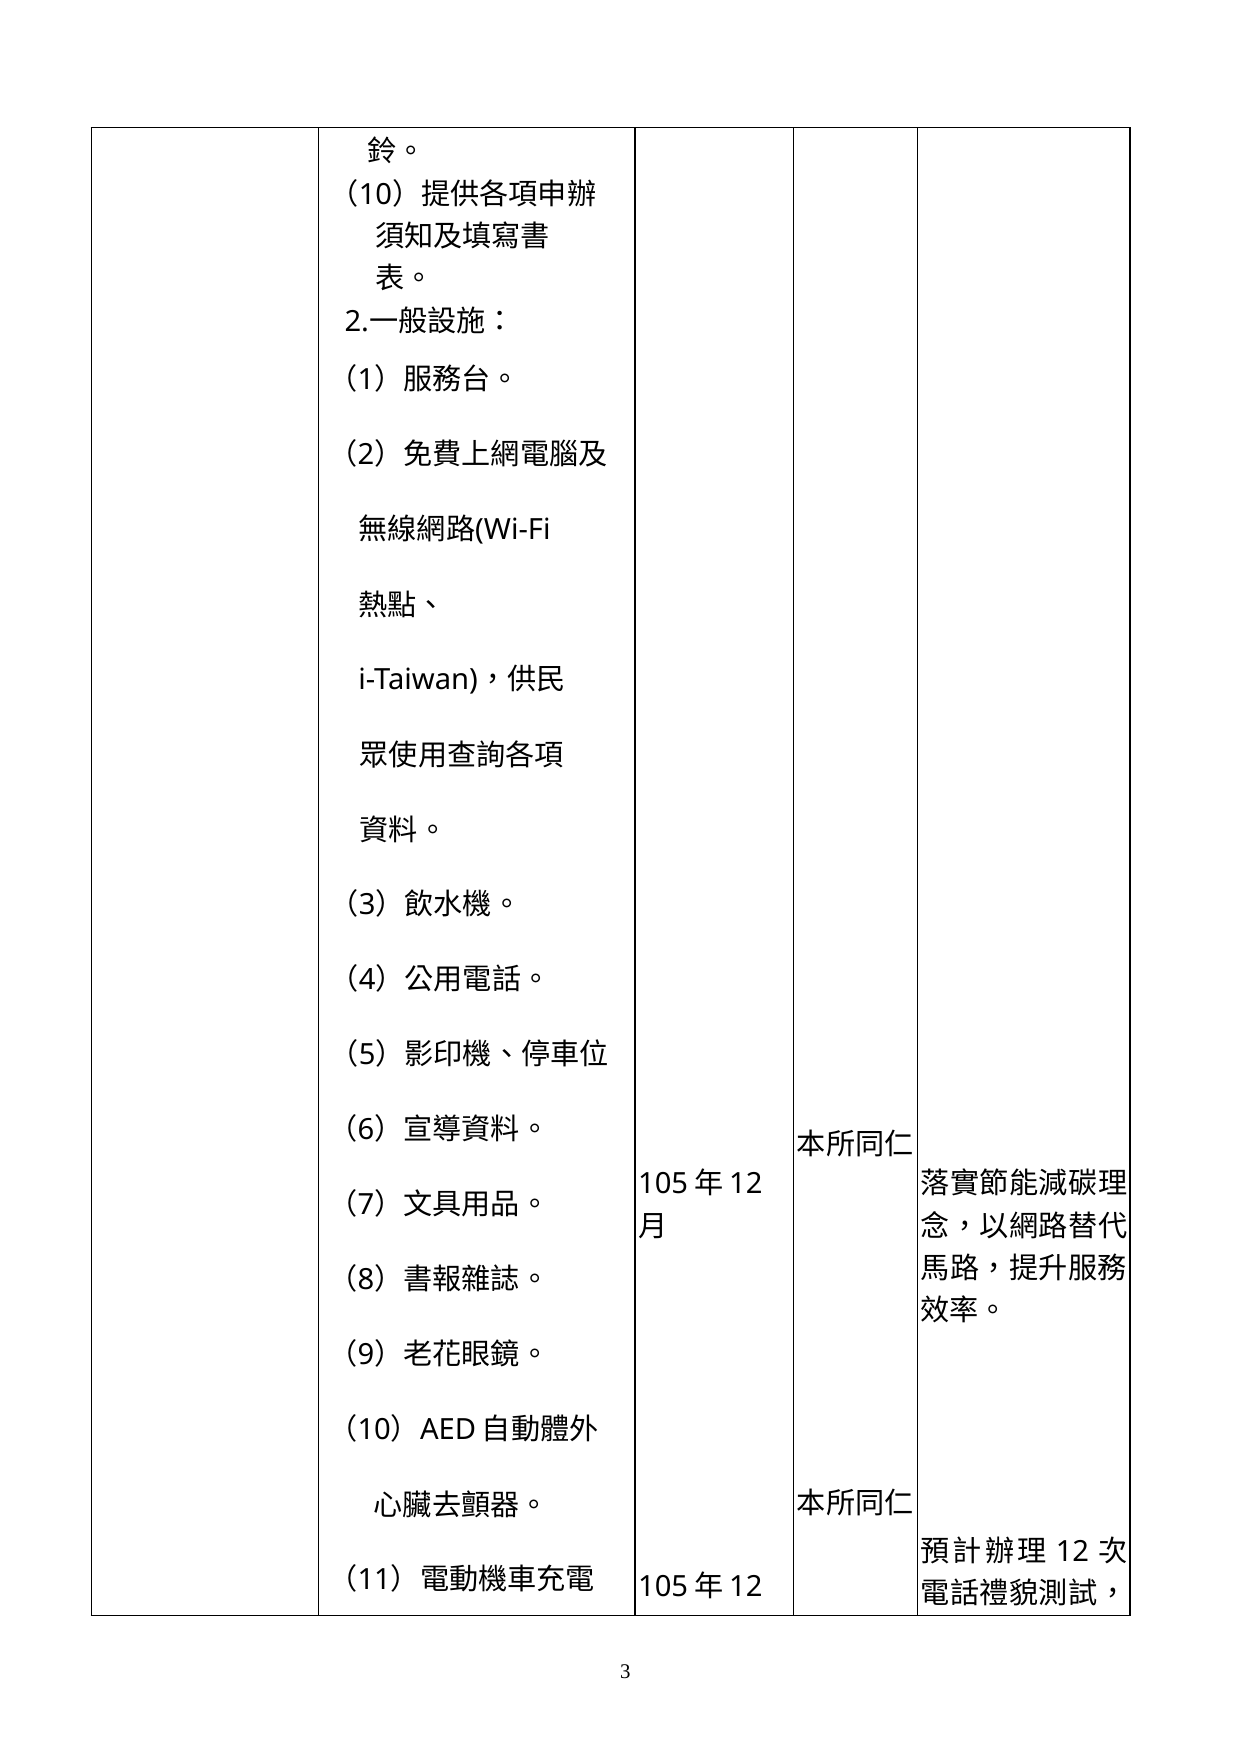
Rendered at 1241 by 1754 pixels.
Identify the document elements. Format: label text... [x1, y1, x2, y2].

table_cell 105年1月 105年12月 105年12月 105年12月 105年12月 105年12月 105年12月 105年12月 105年12月 105年12月 105年12月 105年12月 105年12月 105年12月 105年12月 105年12月 105年12月 105年12月 105年12月 105年12月 105年12月 105年12月 105年12月 105年12月 105年12月 105年12月 105年12月 105年12月 105年12月 105年12月 105年12月 105年12月 105年12月 105年12月 105年12月 105年12月 105年12月 [636, 128, 793, 1615]
table_cell 一、提升服務品質，深化服務績效 二、便捷服務 程序，確 保流程透 明 三、豐富服務 資訊，促 進網路溝 通 四、創新服務 方式，整合服務資源 [92, 128, 318, 1615]
table_cell （一）訂定年度提升政 府服務品質執行 計畫，作為執行 依據。 （二）提供「核心設施」 及「一般設施」 供民眾使用 1.核心設施： （1）設置3個單一窗 口，綜合受理各 類戶籍登記及文 件核發。 （2）設置「博愛窗 口」，辦理行動 不便民眾之各 項業務。 （3）設置「謄得快」 窗口，專辦戶籍 謄本，縮短民眾 等候時間。 （4）設置高度合宜之 受理櫃台及座 椅。 （5）民眾等候區沙 發。 （6）哺乳室。 （7）盥洗室。 （8）無障礙斜坡道。 （9）身障專辦愛心 鈴。 （10）提供各項申辦 須知及填寫書 表。 2.一般設施： （1）服務台。 （2）免費上網電腦及 無線網路(Wi-Fi 熱點、 i-Taiwan)，供民 眾使用查詢各項 資料。 （3）飲水機。 （4）公用電話。 （5）影印機、停車位 （6）宣導資料。 （7）文具用品。 （8）書報雜誌。 （9）老花眼鏡。 （10）AED自動體外 心臟去顫器。 （11）電動機車充電 站。 （12）手機充電站。 （13）體重計。 （三）汰換各項電腦設 備，行政業務電 腦化，並提供民 眾視訊法律諮詢 服務。 （四）建立服務人員專 業、親善、效率 形象、主動參與 各項研習。 1.訂定電話禮貌服 務實施計畫，做 為同仁接聽電遵 循之依據。 2.每月由主任及聯 合其他戶所進行 雙向電話禮貌考 核測試，提升同 仁應對技巧。 3.由專人彙整各項 戶政法令及函釋 規定，於每月所 務會議，由主任 進行法令研討及 案例分享，提升 同仁專業知能。 4.由主任出題，辦 理戶政法令測 驗，釐清同仁法 令觀念。 5.選派同仁參加上 級舉辦之各項教 育訓練，聯合其 他戶所辦理戶政 教育訓練，精進 同仁專業素養。 （五）於本所櫃檯、網 站、電子看板、 公佈欄宣導最新 戶政法令及各項 便民措施。 （六）辦理下鄉便民服 務站活動及拜會 地方仕紳及機關 團體，宣導各項 戶政最新訊息。 （七）賡續推動各項服 務作為，爭取民 眾認同及肯定： 1.設置3個單一窗 口，落實一處收 件、全程服務。 2.設置外籍與大陸 配偶諮詢窗口， 由專人提供相關 業務諮詢服務。 3.開辦「博愛窗口」 服務，遇有年 長、孕婦、身心 障礙及行動不便 等民眾洽公，由 專人引導服務。 4.開辦「謄得快」 服務，於尖峰時 間機動增加「簡 易謄本窗口」服 務，縮短民眾等 候時間。 5.受理出生登記同 時代為核發縣府 生育補助金並申 請健保卡，提供 製作新生兒「寶 貝紀錄卡」，表達 恭賀祝福之意。 6.提供首次申辦護 照民眾「人別確 認服務。 7.民眾補發身分證 並遺失健保卡、 姓名變更等，皆 可代為申請健保 卡並印製繳費 單，供民眾至鄰 近超商繳費。 8.戶籍資料異動跨 機關通報整合， 與稅務單位等數 機關合作，遇有 民眾辦理戶籍遷 徙登記、姓名變 更，於整合系統 進行通報，免去 民眾來回奔波。 9.因應網路e化時 代來臨，協助內 政部代為製發自 然人憑證。 10.製作溫馨三 卡，於辦理出 生登記，製作 新生兒「寶貝 紀錄卡」；於辦 理結婚登記， 為新人合影， 製作「結婚祝 福卡」；於辦理 死亡登記，掃 描亡者國民身 分證，製作「緬 懷卡」供家屬 留念，讓民眾 備感溫馨。 11.開放悠遊卡繳 納規費，至戶所 辦事免帶現金。 （八）於本所及網站意 見交流專設置意 見箱，傾聽民眾 聲音，提供申訴 管道，縮短與民 眾之距離。 （九）民眾申訴或陳情 案件，設簿登記 列管，必要時由 主任親自回復， 並於所務會議作 為案例分享，據 以檢討改進。 （十）由專人蒐集有關 戶政新聞，簽核 主任後傳閱同仁 週知，據以瞭解 民眾輿情，作為 參考借鏡及制訂 因應措施。 (（十一）舉辦「為民服 務問卷調 查」，以紙本及 線上2種方式 進行，以瞭解 民意趨勢， 隨 時改進服務。（一）設置3個單一窗 口，綜合受理各 項戶籍登記及文 件核發作業，落 實「一處收件、 全程服務」，方便 民眾洽公。 （二）檢討簡化申辦案 件程序，及擴大 授權受理人員決 行，以棈簡行政 流程，縮短申辦 時間。 （三）配合申辦書表簡 化及推動電子化 謄本政策，運用 電子閘門或資訊 共享平台，提升 申辦便利性。 1.於本所網站提供 各項表單下載、 申請須知、便民 措施，提供民眾 參考下載，節省 臨櫃等候及證件 不齊往返時間。 2.受理姓名變更登 記案件，連結法 務部刑事案件查 詢系統，直接線 上查核，民眾免 附戶籍資料，免 去公文往返調閱 刑事資料，縮短 申辦流程。 3.外籍配偶申請歸 化國籍，連結內 政部入出國及移 民署入出境查詢 系統，直接線上 查詢入出國日期 證明書及刑事資 料，以縮短申辦 流程。 4.民眾申辦遷徙案 件，如係房屋所 有權人或直系血 親，未提憑房屋 稅單，即向地方 稅務局傳真查 詢，申請人免提 書證，俾達簡政 便民。 5.遇有民眾詢問如 何申辦或證件不 齊時，落實開立 一次告知單于民 眾，避免民眾來 回補件情形。 （四）公開各項標準處 理流程，依據政 府資訊公開各項 規定，提供承辦 訊息與暢通查詢 及主動回應。 1.網站提供民眾查 詢各項須知及相 關法令，並於首 頁公布本所住 址、電話、傳真 電話號碼。 2.窗口申辦案件， 由受理人員主動 告知處理流程。 3.網路申請或預約 辦理案件，收受 電子郵件後由專 人聯繫，確認申 請案件種類及告 知應提憑文件。 4.對於須轉陳上級 機關核定或請示 案件，以公文函 復申請人。 5.對於非臨櫃受理 案件，主動告知 承辦人電話及辦 理所需時程，供 其查詢申辦進 度，辦妥後並主 動聯繫當事人。（一）網站資訊提供多 樣性檢索方式， 便利民眾使用。 1.首頁設置「網站 導覽」，讓民眾 輕鬆瞭解網站 內容，正確連結 欲查詢頁面。 2.首頁上方設置 搜尋功能列，民 眾可直接輸入 查詢之「關鍵 字」，作站內內 容搜尋，輕易取 得資料。 3.網站提供24小 時查詢服務，提 供各項訊息、戶 政法令、電子表 單、施政計畫、 最新消息等資 訊內容，供民眾 查詢。 （二）依據「政府資訊 公開法」規 定，於本所網 站設置「主動 公開資訊」專 區，並公布本 所組織職責及 各項服務措施 供民眾週知。 （三）網頁定期更新， 檢測資料內容 正確性，加強跨 機關資訊平台 連結，提升政府 資訊流通共享。 1.每月由專人更 新各項人口統 計數據，供民眾 週知。 2.網站設置勘誤 通報，使承辦人 員可立即修正 錯誤。 3.網站由專人定 期維護測試，確 認各項資料無 誤，超連結皆能 正確連結。 4.提供業務相關 機關資訊平台 之連結，並進行 檢測，以確保連 結無誤。 （四）進行無障礙網站 自我檢測並加以 維護，本所網站 已通過AA等級 無障礙網頁測 試，並取得認證 標章。 （五）設置「網路申辦」 專區及查詢服 務，提供線上申 請戶口名簿、戶 籍謄本、到宅服 務、與民有約、 預約假日結婚登 記、免費法律諮 詢服務、國民身 分證掛失暨撤銷 掛失作業、線上 申辦進度查詢等 網路申辦服務項 目，全天候服務 不打烊。 （六）網站提供各項申 辦須知及書表， 以節省臨櫃等候 及證件不齊往返 時間。 （七）裝置防火牆防毒 軟體，防止資料 被破壞或竊取。 （八）網站設置線上意 見信箱，民眾隨 時隨地皆可暢所 欲言，與本所進 行意見交流。 （九）每年舉辦1次網 路服務態度滿意 度調查，分為「為 民服務問卷調查 表」及「線上服 務問卷調查表」 等2種問卷，讓 民眾免至戶所也 可表達意見，並 對於本所線上服 務使用情形，提 出建言。 （一）由主任不定期拜 會轄區內機關團 體 、地方仕紳及 村鄰與民眾，宣 導戶政便民服務 措施。 （二）主動下鄉服務， 建立社區互助 關係，配合各機 關活動，提供下 鄉便民服務站服 務，至國中集中 受理初領國民身 分證、為行動不便 者辦理到宅服務等。 （三）提供跨機關資源 整合系統服務。 1.提供首次申辦護 照民眾「人別確 認服務。 2.於辦理民眾補發 身分證並遺失健 保卡、姓名變 更、新生兒出生 登記等，透過戶 役政資訊系統健 保跨機關通報服 務，由戶所代為 申請健保卡並印 製繳費單，民眾 可至鄰近超商繳 費。 3.因應網路e化時 代來臨，自然人 憑證使用率大幅 提升，協助內政 部代為製發，不 限定戶籍所在地 民眾，擴大申辦 效益。 （四）於本所網站首頁 設置「QR Code」 碼，放置本所聯 絡資料，方便民 眾使用。 （五）提供民眾印鑑章 貼紙以標示註 記，避免辦理印 鑑證明，因印章 不符來回奔波。 （六）接收死亡通報 後，主任下鄉至 喪家慰問並宣 導辦理死亡登 記事宜，另配合 稅務機關提供 辦理繼承資料。 （七）製作溫馨三卡， 於辦理出生登 記，製作新生兒 「寶貝紀錄卡」 ；於辦理結婚登 記，為新人合 影，製作「結婚 祝福卡」；於辦 理死亡登記，掃 描亡者國民身 分證，製作「緬 懷卡」供家屬留 念，讓民眾備感 溫馨。 （八）實施延長服務， 於每週一至週 五中午12時至 13時30分及每 週六上午8時 至12時排班輪 值受理各項戶 籍登記及文件 核發案件。 （九）網站設置「喜訊 快遞」專欄，針 對辦理結婚及 出生登記民 眾，登錄祝福名 單，即時給予誠 真摯祝賀。 （十）鼓勵同仁從工作 中進行腦力激 盪，針對與民眾 權益相關議題， 主動研討創新作 法，服務民眾， 共促業務革新。 [319, 128, 634, 1615]
table_cell 本所同仁 本所同仁 [794, 128, 917, 1615]
table_cell 落實節能減碳理念，以網路替代馬路，提升服務效率。 預計辦理12次電話禮貌測試， [918, 128, 1129, 1615]
